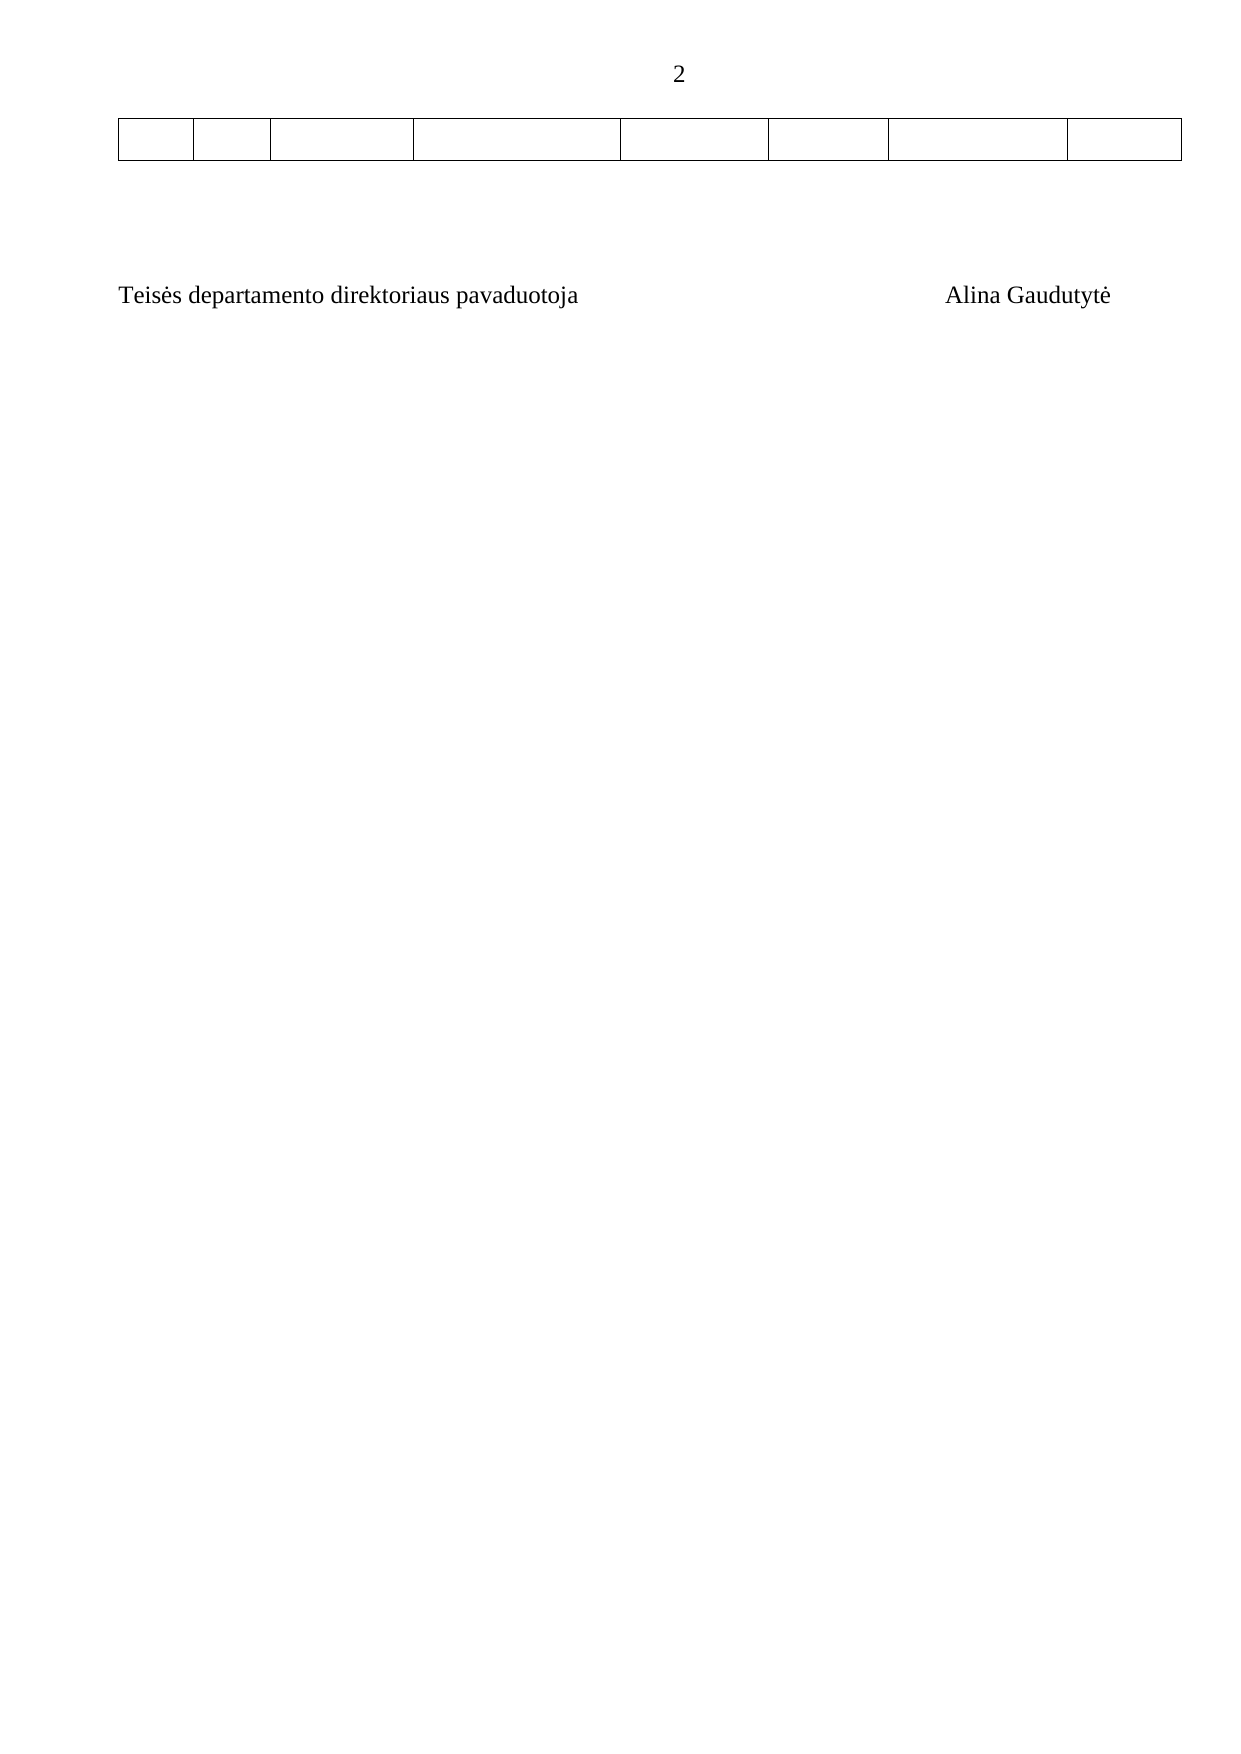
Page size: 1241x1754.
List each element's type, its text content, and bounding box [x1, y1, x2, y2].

table_cell [621, 119, 768, 160]
table_cell [1068, 119, 1181, 160]
table_cell [889, 119, 1067, 160]
table_cell [194, 119, 270, 160]
table_cell [271, 119, 413, 160]
text Teisės departamento direktoriaus pavaduotoja Alina Gaudutytė [118, 281, 1181, 309]
table_cell [414, 119, 620, 160]
table_cell [769, 119, 888, 160]
table_cell [119, 119, 193, 160]
